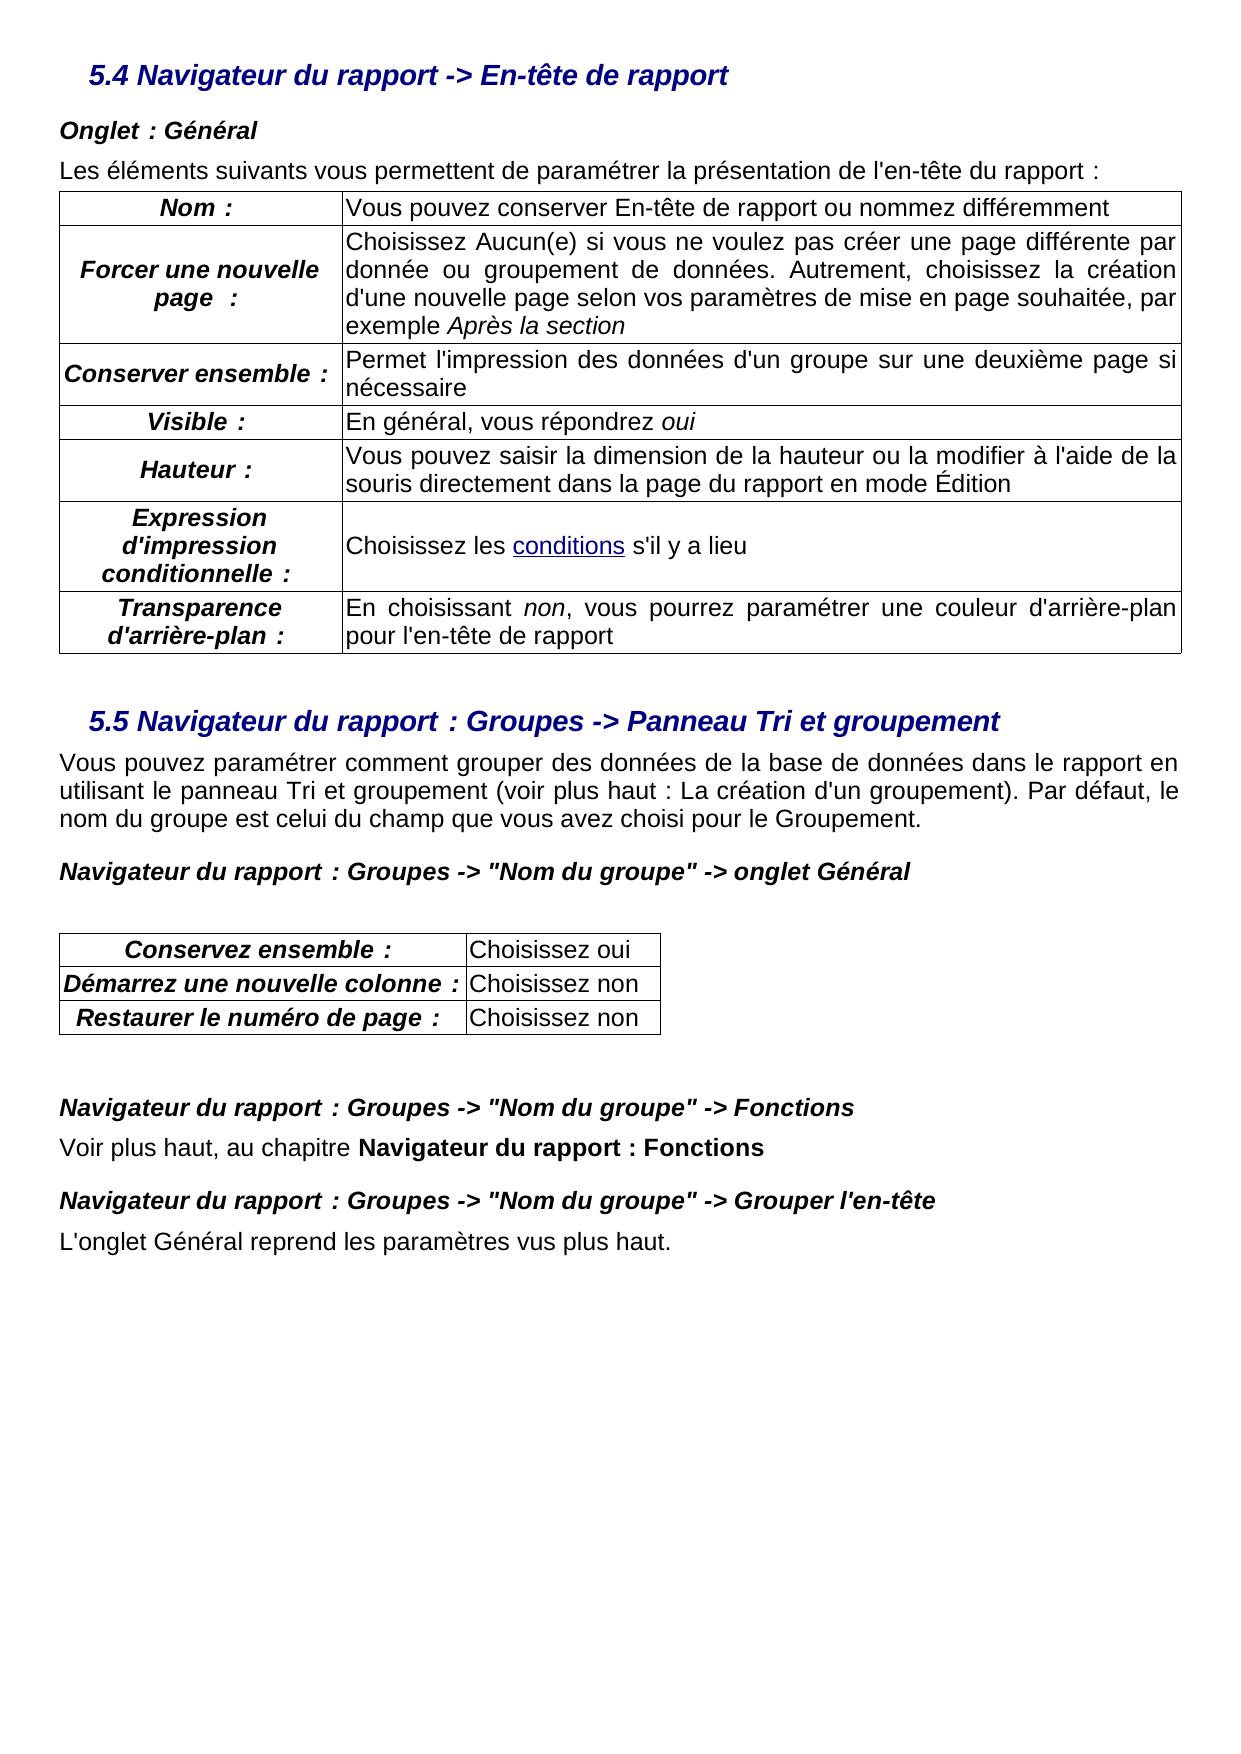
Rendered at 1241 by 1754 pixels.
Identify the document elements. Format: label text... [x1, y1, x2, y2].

text Les éléments suivants vous permettent de paramétrer la présentation de l'en-tête du rapport : [59, 157, 1181, 185]
text L'onglet Général reprend les paramètres vus plus haut. [59, 1227, 1181, 1256]
table_cell Permet l'impression des données d'un groupe sur une deuxième page si nécessaire [343, 344, 1181, 405]
table_cell Transparence d'arrière-plan : [60, 592, 342, 653]
table_cell En général, vous répondrez oui [343, 406, 1181, 439]
table_cell Choisissez Aucun(e) si vous ne voulez pas créer une page différente par donnée ou groupement de données. Autrement, choisissez la création d'une nouvelle page selon vos paramètres de mise en page souhaitée, par exemple Après la section [343, 226, 1181, 343]
subtitle Navigateur du rapport -> En-tête de rapport [88, 59, 1181, 92]
table_cell Choisissez non [467, 967, 660, 1000]
table_header Conservez ensemble : [60, 934, 466, 966]
table_cell Démarrez une nouvelle colonne : [60, 967, 466, 1000]
table_cell Vous pouvez saisir la dimension de la hauteur ou la modifier à l'aide de la souris directement dans la page du rapport en mode Édition [343, 440, 1181, 501]
table_cell Choisissez non [467, 1001, 660, 1034]
table_header Vous pouvez conserver En-tête de rapport ou nommez différemment [343, 192, 1181, 225]
subtitle Navigateur du rapport : Groupes -> "Nom du groupe" -> Fonctions [59, 1093, 1181, 1121]
subtitle Navigateur du rapport : Groupes -> "Nom du groupe" -> onglet Général [59, 858, 1181, 886]
subtitle Navigateur du rapport : Groupes -> "Nom du groupe" -> Grouper l'en-tête [59, 1187, 1181, 1215]
table_header Choisissez oui [467, 934, 660, 966]
table_header Nom : [60, 192, 342, 225]
table_cell Conserver ensemble : [60, 344, 342, 405]
text Vous pouvez paramétrer comment grouper des données de la base de données dans le rapport en utilisant le panneau Tri et groupement (voir plus haut : La création d'un groupement). Par défaut, le nom du groupe est celui du champ que vous avez choisi pour le Groupement. [59, 749, 1181, 833]
table_cell Expression d'impression conditionnelle : [60, 502, 342, 591]
text Voir plus haut, au chapitre Navigateur du rapport : Fonctions [59, 1134, 1181, 1162]
subtitle Navigateur du rapport : Groupes -> Panneau Tri et groupement [88, 705, 1181, 737]
subtitle Onglet : Général [59, 117, 1181, 144]
table_cell En choisissant non, vous pourrez paramétrer une couleur d'arrière-plan pour l'en-tête de rapport [343, 592, 1181, 653]
table_cell Visible : [60, 406, 342, 439]
table_cell Restaurer le numéro de page : [60, 1001, 466, 1034]
table_cell Forcer une nouvelle page : [60, 226, 342, 343]
table_cell Choisissez les conditions s'il y a lieu [343, 502, 1181, 591]
table_cell Hauteur : [60, 440, 342, 501]
